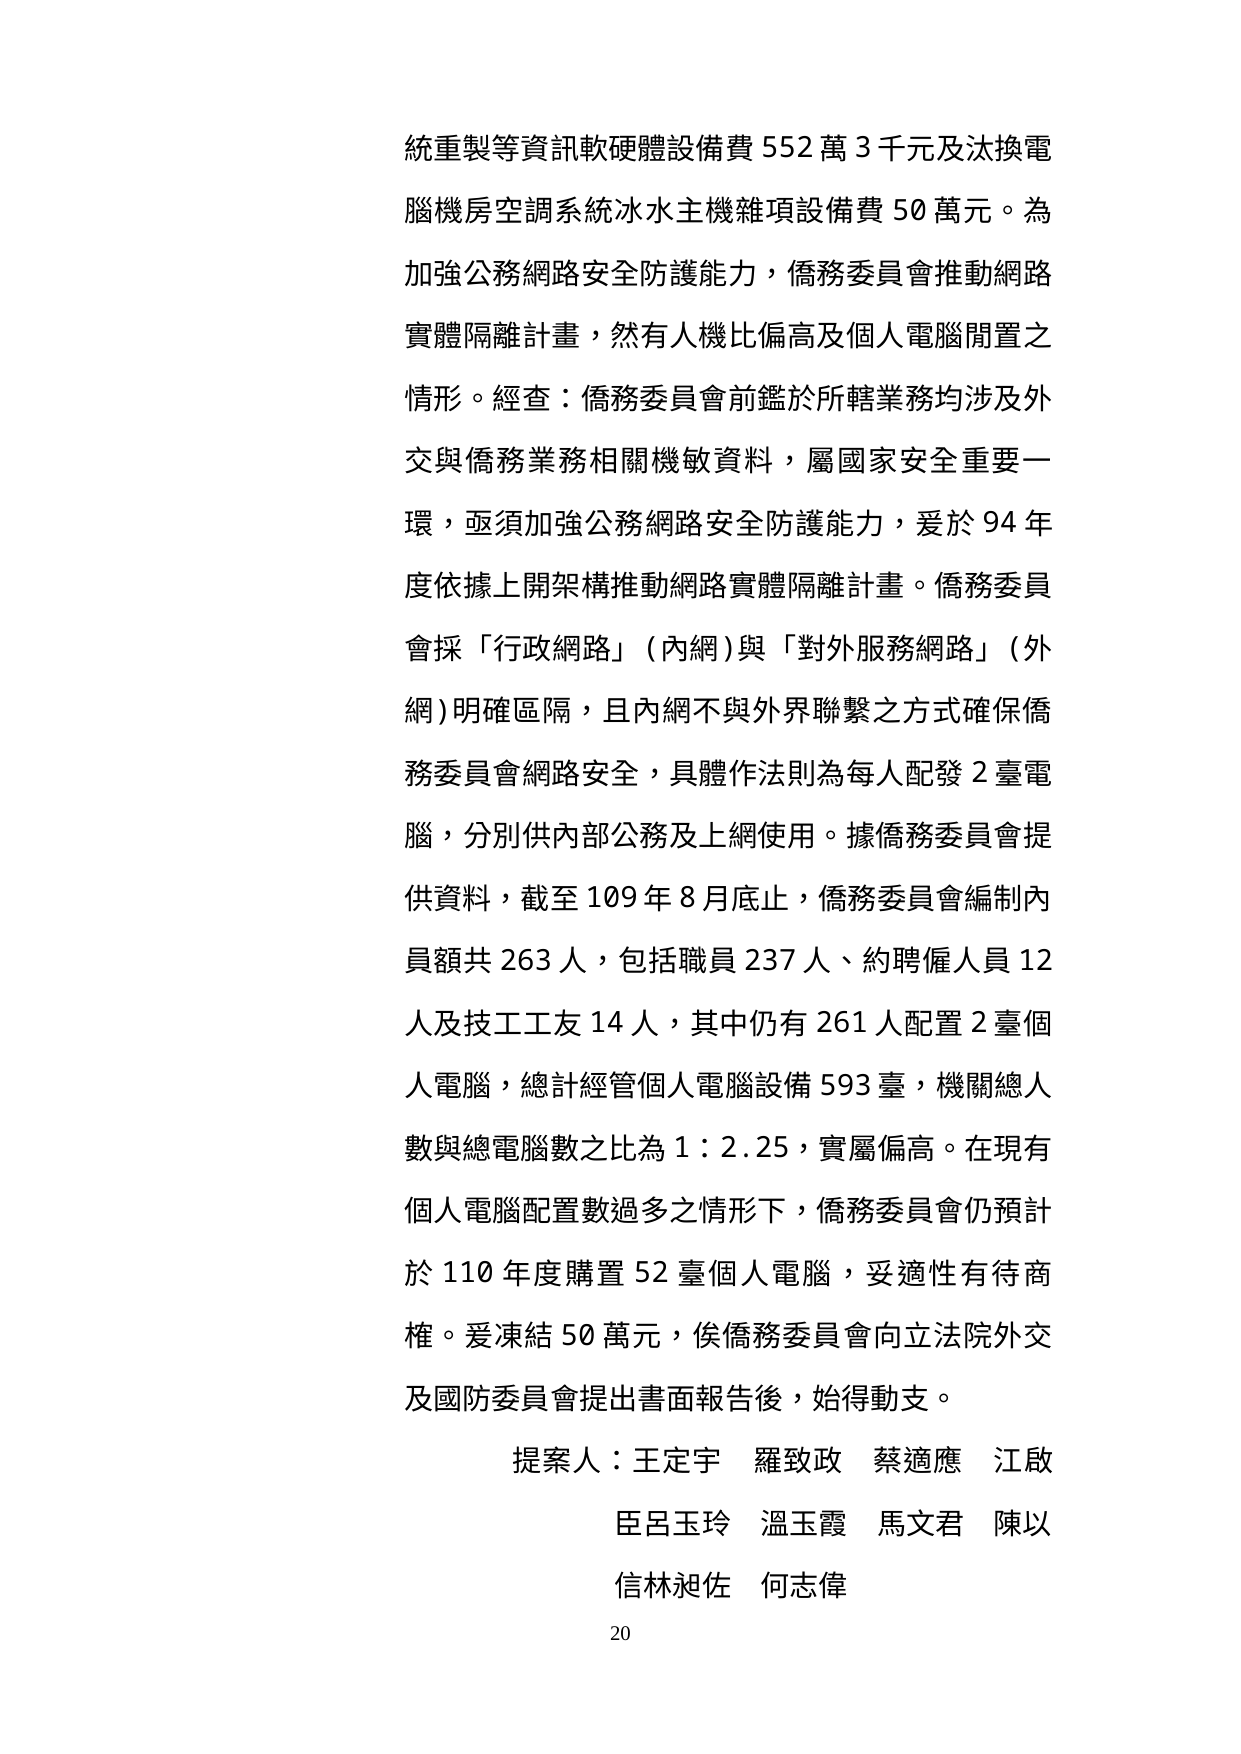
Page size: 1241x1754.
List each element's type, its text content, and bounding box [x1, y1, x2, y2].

text 提案人：王定宇 羅致政 蔡適應 江啟臣呂玉玲 溫玉霞 馬文君 陳以信林昶佐 何志偉 [512, 1417, 1053, 1605]
text 統重製等資訊軟硬體設備費552萬3千元及汰換電腦機房空調系統冰水主機雜項設備費50萬元。為加強公務網路安全防護能力，僑務委員會推動網路實體隔離計畫，然有人機比偏高及個人電腦閒置之情形。經查：僑務委員會前鑑於所轄業務均涉及外交與僑務業務相關機敏資料，屬國家安全重要一環，亟須加強公務網路安全防護能力，爰於94年度依據上開架構推動網路實體隔離計畫。僑務委員會採「行政網路」(內網)與「對外服務網路」(外網)明確區隔，且內網不與外界聯繫之方式確保僑務委員會網路安全，具體作法則為每人配發2臺電腦，分別供內部公務及上網使用。據僑務委員會提供資料，截至109年8月底止，僑務委員會編制內員額共263人，包括職員237人、約聘僱人員12人及技工工友14人，其中仍有261人配置2臺個人電腦，總計經管個人電腦設備593臺，機關總人數與總電腦數之比為1：2.25，實屬偏高。在現有個人電腦配置數過多之情形下，僑務委員會仍預計於110年度購置52臺個人電腦，妥適性有待商榷。爰凍結50萬元，俟僑務委員會向立法院外交及國防委員會提出書面報告後，始得動支。 [375, 105, 1053, 1417]
